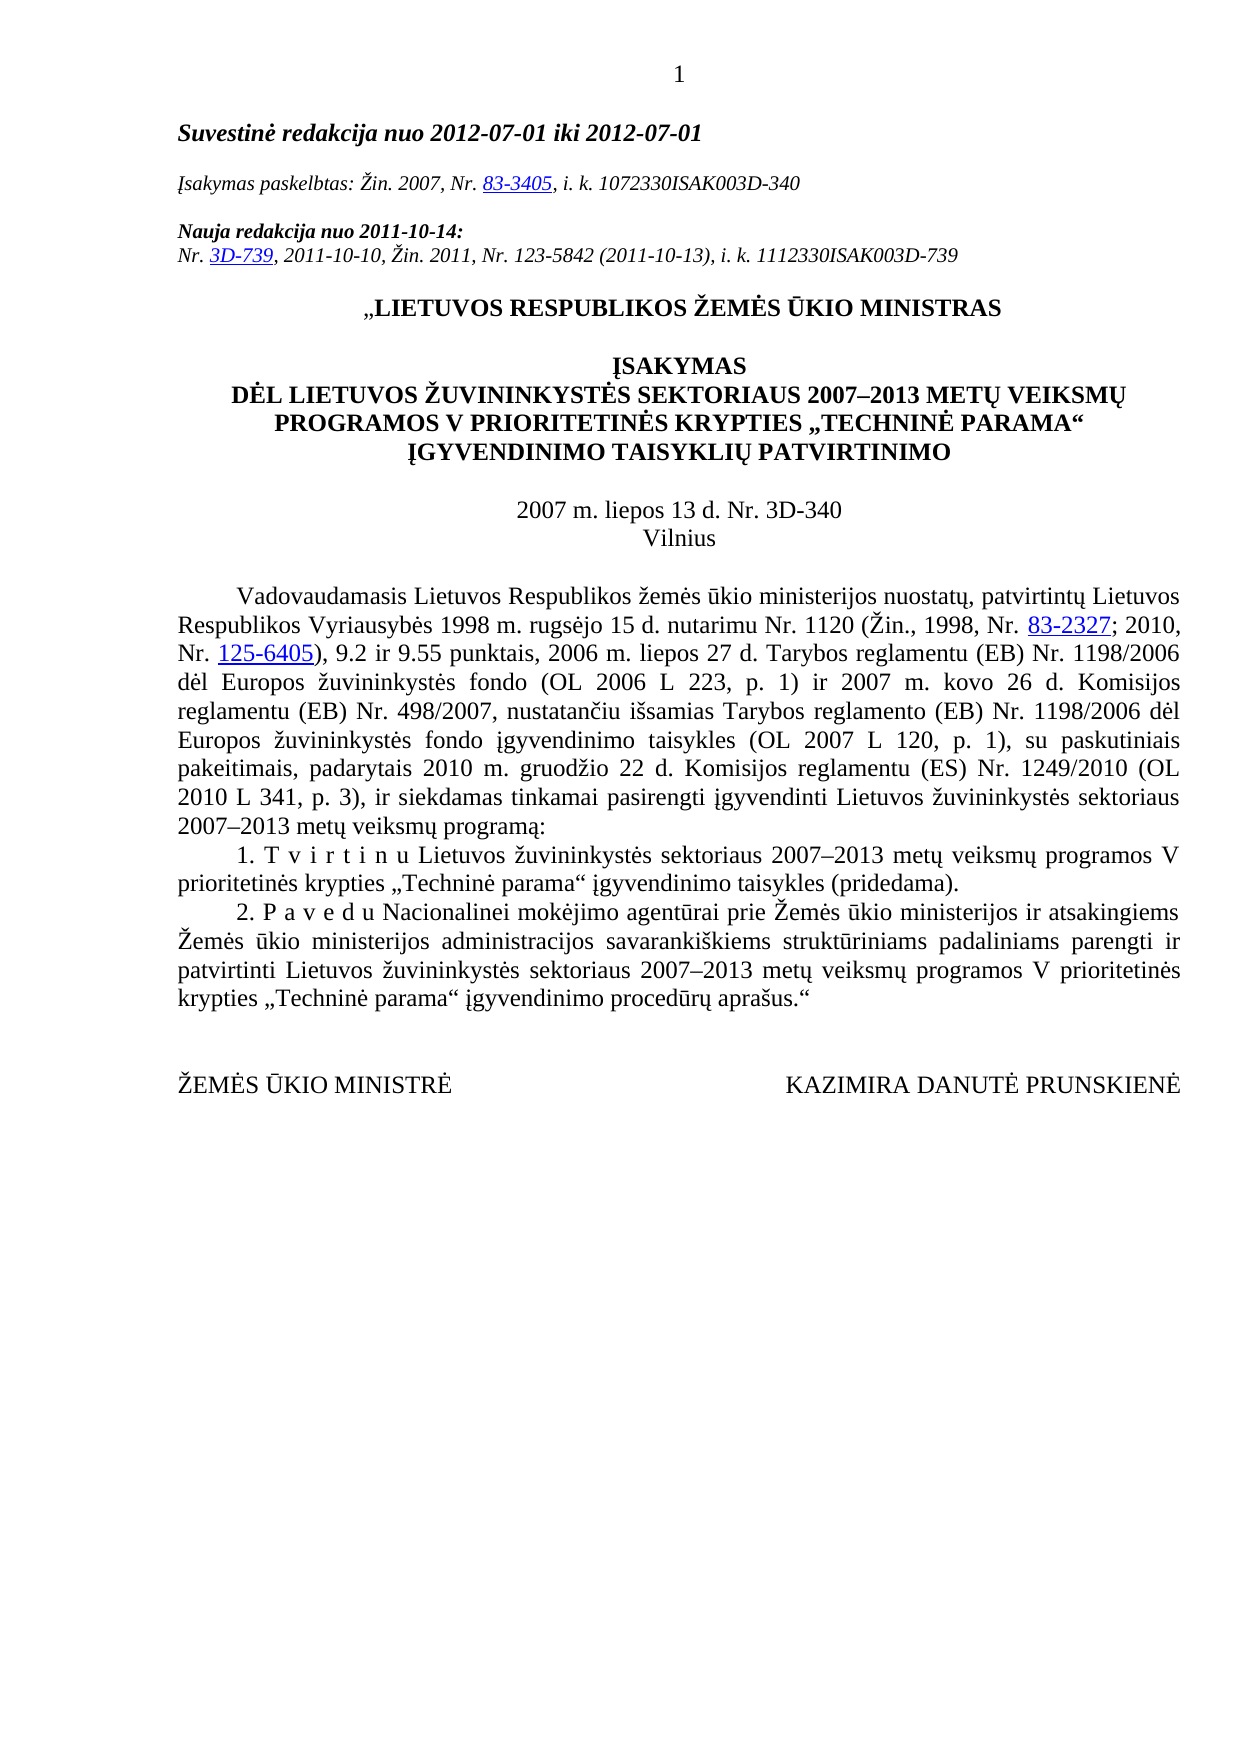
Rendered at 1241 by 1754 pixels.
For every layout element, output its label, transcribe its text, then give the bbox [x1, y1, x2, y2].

text Vadovaudamasis Lietuvos Respublikos žemės ūkio ministerijos nuostatų, patvirtintų Lietuvos Respublikos Vyriausybės 1998 m. rugsėjo 15 d. nutarimu Nr. 1120 (Žin., 1998, Nr. 83-2327; 2010, Nr. 125-6405), 9.2 ir 9.55 punktais, 2006 m. liepos 27 d. Tarybos reglamentu (EB) Nr. 1198/2006 dėl Europos žuvininkystės fondo (OL 2006 L 223, p. 1) ir 2007 m. kovo 26 d. Komisijos reglamentu (EB) Nr. 498/2007, nustatančiu išsamias Tarybos reglamento (EB) Nr. 1198/2006 dėl Europos žuvininkystės fondo įgyvendinimo taisykles (OL 2007 L 120, p. 1), su paskutiniais pakeitimais, padarytais 2010 m. gruodžio 22 d. Komisijos reglamentu (ES) Nr. 1249/2010 (OL 2010 L 341, p. 3), ir siekdamas tinkamai pasirengti įgyvendinti Lietuvos žuvininkystės sektoriaus 2007–2013 metų veiksmų programą: [177, 581, 1181, 840]
text ĮSAKYMAS [177, 351, 1181, 380]
text ŽEMĖS ŪKIO MINISTRĖ KAZIMIRA DANUTĖ PRUNSKIENĖ [177, 1070, 1240, 1098]
text Vilnius [177, 523, 1181, 552]
text Suvestinė redakcija nuo 2012-07-01 iki 2012-07-01 [177, 118, 1181, 147]
text DĖL LIETUVOS ŽUVININKYSTĖS SEKTORIAUS 2007–2013 METŲ VEIKSMŲ PROGRAMOS V PRIORITETINĖS KRYPTIES „TECHNINĖ PARAMA“ ĮGYVENDINIMO TAISYKLIŲ PATVIRTINIMO [177, 380, 1181, 466]
text 2007 m. liepos 13 d. Nr. 3D-340 [177, 495, 1181, 523]
text Įsakymas paskelbtas: Žin. 2007, Nr. 83-3405, i. k. 1072330ISAK003D-340 [177, 171, 1181, 195]
text „LIETUVOS RESPUBLIKOS ŽEMĖS ŪKIO MINISTRAS [177, 293, 1181, 322]
text 2. P a v e d u Nacionalinei mokėjimo agentūrai prie Žemės ūkio ministerijos ir atsakingiems Žemės ūkio ministerijos administracijos savarankiškiems struktūriniams padaliniams parengti ir patvirtinti Lietuvos žuvininkystės sektoriaus 2007–2013 metų veiksmų programos V prioritetinės krypties „Techninė parama“ įgyvendinimo procedūrų aprašus.“ [177, 897, 1181, 1012]
text Nr. 3D-739, 2011-10-10, Žin. 2011, Nr. 123-5842 (2011-10-13), i. k. 1112330ISAK003D-739 [177, 243, 1181, 267]
text 1. T v i r t i n u Lietuvos žuvininkystės sektoriaus 2007–2013 metų veiksmų programos V prioritetinės krypties „Techninė parama“ įgyvendinimo taisykles (pridedama). [177, 840, 1181, 897]
text Nauja redakcija nuo 2011-10-14: [177, 219, 1181, 243]
